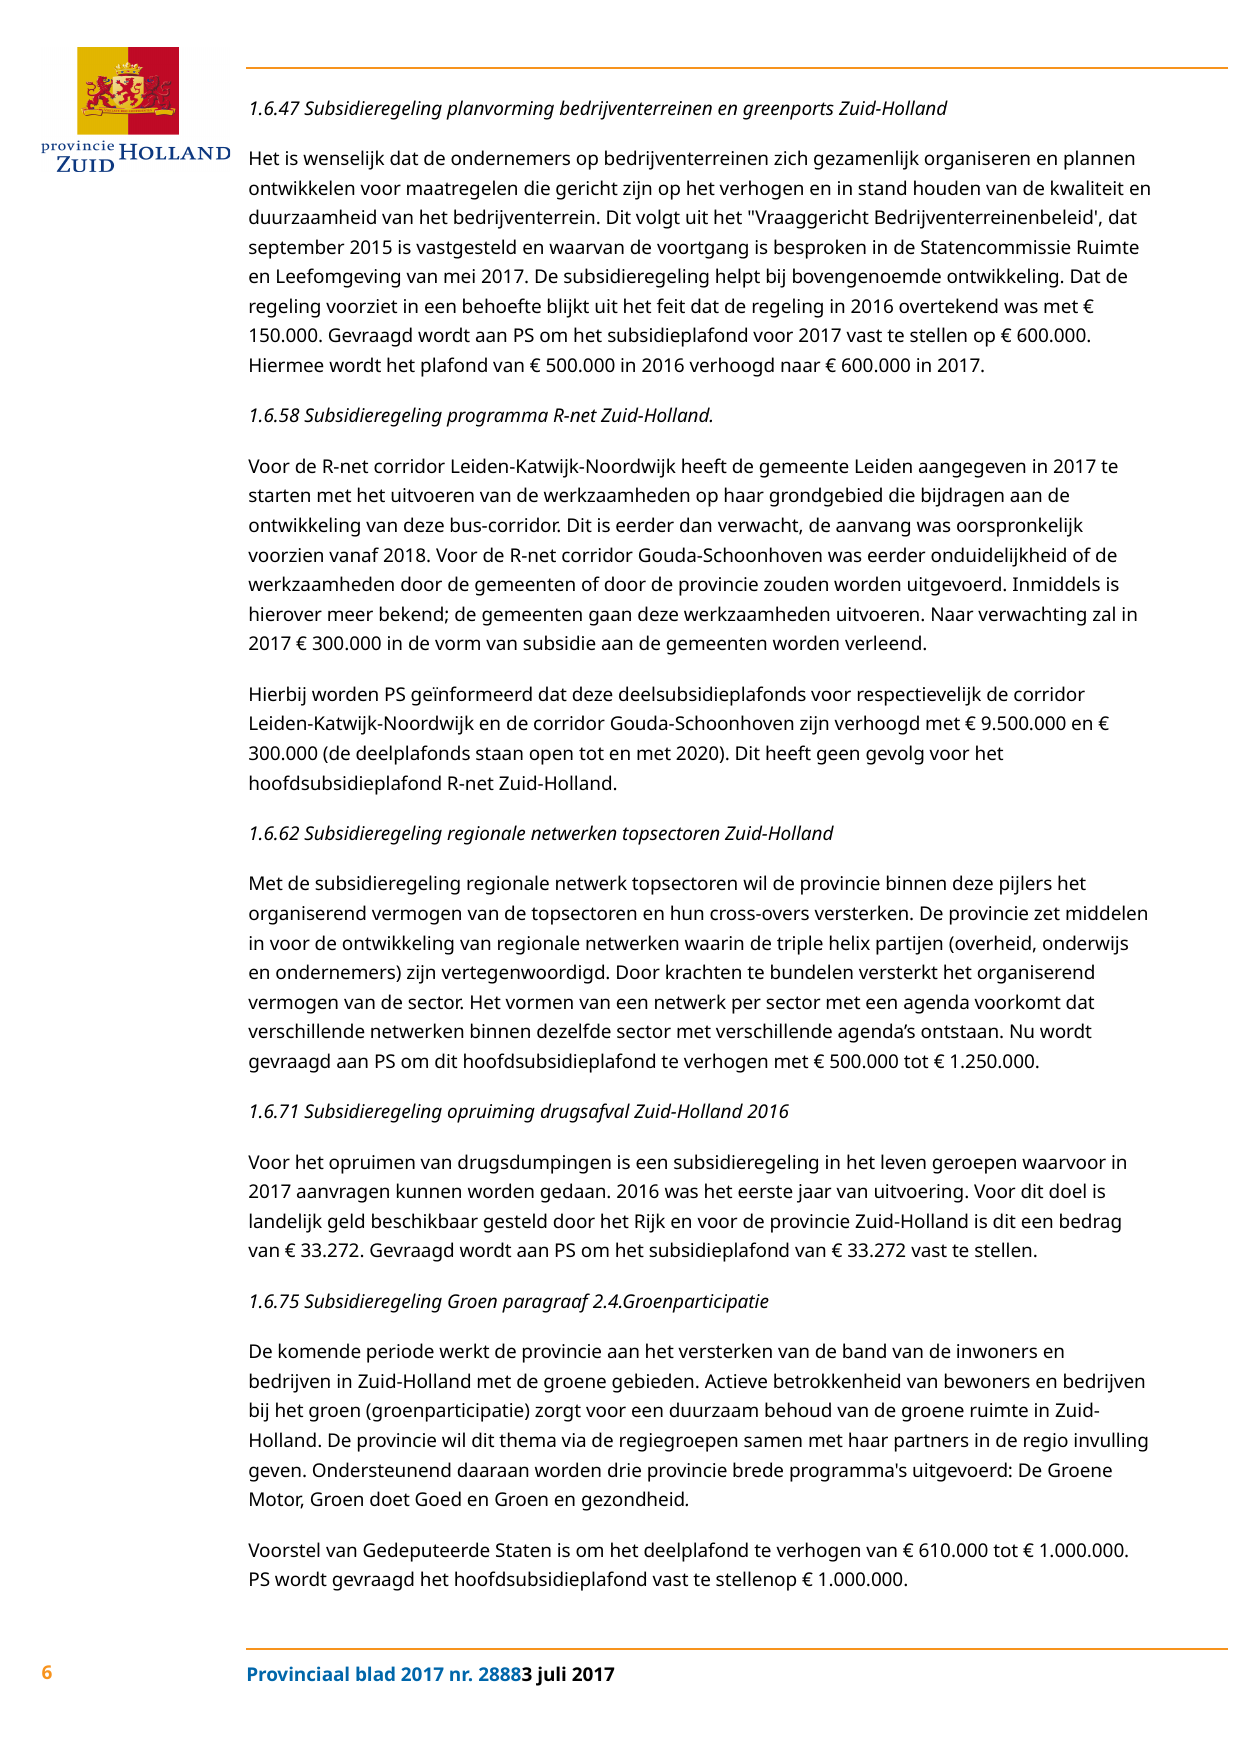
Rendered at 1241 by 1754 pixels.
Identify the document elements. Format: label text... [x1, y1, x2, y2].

text 1.6.47 Subsidieregeling planvorming bedrijventerreinen en greenports Zuid-Holland [248, 95, 1152, 121]
picture [41, 47, 231, 172]
text 1.6.71 Subsidieregeling opruiming drugsafval Zuid-Holland 2016 [248, 1098, 1152, 1124]
text Met de subsidieregeling regionale netwerk topsectoren wil de provincie binnen deze pijlers het organiserend vermogen van de topsectoren en hun cross-overs versterken. De provincie zet middelen in voor de ontwikkeling van regionale netwerken waarin de triple helix partijen (overheid, onderwijs en ondernemers) zijn vertegenwoordigd. Door krachten te bundelen versterkt het organiserend vermogen van de sector. Het vormen van een netwerk per sector met een agenda voorkomt dat verschillende netwerken binnen dezelfde sector met verschillende agenda’s ontstaan. Nu wordt gevraagd aan PS om dit hoofdsubsidieplafond te verhogen met € 500.000 tot € 1.250.000. [248, 871, 1152, 1074]
text Voor de R-net corridor Leiden-Katwijk-Noordwijk heeft de gemeente Leiden aangegeven in 2017 te starten met het uitvoeren van de werkzaamheden op haar grondgebied die bijdragen aan de ontwikkeling van deze bus-corridor. Dit is eerder dan verwacht, de aanvang was oorspronkelijk voorzien vanaf 2018. Voor de R-net corridor Gouda-Schoonhoven was eerder onduidelijkheid of de werkzaamheden door de gemeenten of door de provincie zouden worden uitgevoerd. Inmiddels is hierover meer bekend; de gemeenten gaan deze werkzaamheden uitvoeren. Naar verwachting zal in 2017 € 300.000 in de vorm van subsidie aan de gemeenten worden verleend. [248, 453, 1152, 656]
text 1.6.62 Subsidieregeling regionale netwerken topsectoren Zuid-Holland [248, 820, 1152, 846]
text Voorstel van Gedeputeerde Staten is om het deelplafond te verhogen van € 610.000 tot € 1.000.000. PS wordt gevraagd het hoofdsubsidieplafond vast te stellenop € 1.000.000. [248, 1537, 1152, 1592]
text Voor het opruimen van drugsdumpingen is een subsidieregeling in het leven geroepen waarvoor in 2017 aanvragen kunnen worden gedaan. 2016 was het eerste jaar van uitvoering. Voor dit doel is landelijk geld beschikbaar gesteld door het Rijk en voor de provincie Zuid-Holland is dit een bedrag van € 33.272. Gevraagd wordt aan PS om het subsidieplafond van € 33.272 vast te stellen. [248, 1149, 1152, 1263]
text Hierbij worden PS geïnformeerd dat deze deelsubsidieplafonds voor respectievelijk de corridor Leiden-Katwijk-Noordwijk en de corridor Gouda-Schoonhoven zijn verhoogd met € 9.500.000 en € 300.000 (de deelplafonds staan open tot en met 2020). Dit heeft geen gevolg voor het hoofdsubsidieplafond R-net Zuid-Holland. [248, 681, 1152, 796]
text Het is wenselijk dat de ondernemers op bedrijventerreinen zich gezamenlijk organiseren en plannen ontwikkelen voor maatregelen die gericht zijn op het verhogen en in stand houden van de kwaliteit en duurzaamheid van het bedrijventerrein. Dit volgt uit het "Vraaggericht Bedrijventerreinenbeleid', dat september 2015 is vastgesteld en waarvan de voortgang is besproken in de Statencommissie Ruimte en Leefomgeving van mei 2017. De subsidieregeling helpt bij bovengenoemde ontwikkeling. Dat de regeling voorziet in een behoefte blijkt uit het feit dat de regeling in 2016 overtekend was met € 150.000. Gevraagd wordt aan PS om het subsidieplafond voor 2017 vast te stellen op € 600.000. Hiermee wordt het plafond van € 500.000 in 2016 verhoogd naar € 600.000 in 2017. [248, 145, 1152, 378]
text De komende periode werkt de provincie aan het versterken van de band van de inwoners en bedrijven in Zuid-Holland met de groene gebieden. Actieve betrokkenheid van bewoners en bedrijven bij het groen (groenparticipatie) zorgt voor een duurzaam behoud van de groene ruimte in Zuid-Holland. De provincie wil dit thema via de regiegroepen samen met haar partners in de regio invulling geven. Ondersteunend daaraan worden drie provincie brede programma's uitgevoerd: De Groene Motor, Groen doet Goed en Groen en gezondheid. [248, 1338, 1152, 1512]
text 1.6.75 Subsidieregeling Groen paragraaf 2.4.Groenparticipatie [248, 1288, 1152, 1314]
text 1.6.58 Subsidieregeling programma R-net Zuid-Holland. [248, 403, 1152, 428]
